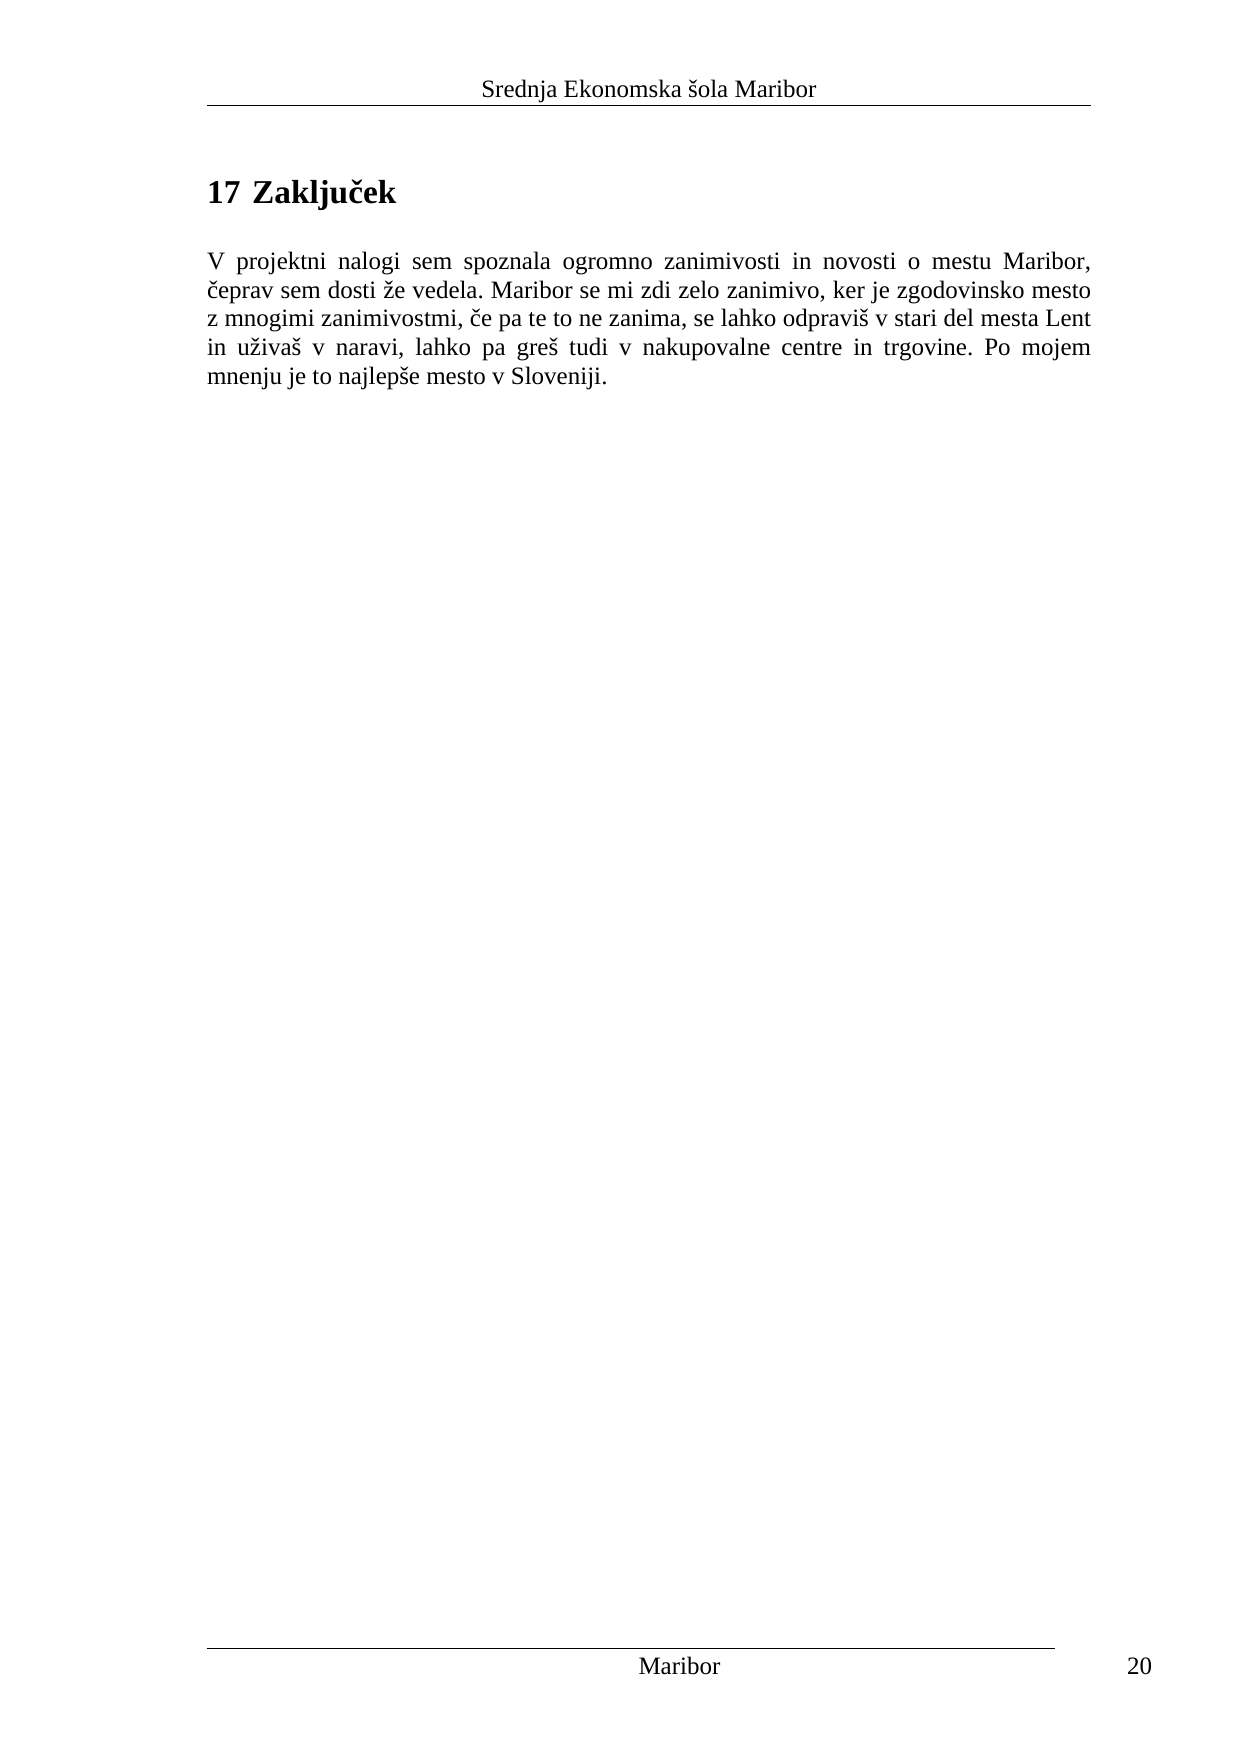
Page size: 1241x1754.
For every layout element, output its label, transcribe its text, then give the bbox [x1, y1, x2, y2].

subtitle Zaključek [207, 173, 1092, 211]
text V projektni nalogi sem spoznala ogromno zanimivosti in novosti o mestu Maribor, čeprav sem dosti že vedela. Maribor se mi zdi zelo zanimivo, ker je zgodovinsko mesto z mnogimi zanimivostmi, če pa te to ne zanima, se lahko odpraviš v stari del mesta Lent in uživaš v naravi, lahko pa greš tudi v nakupovalne centre in trgovine. Po mojem mnenju je to najlepše mesto v Sloveniji. [207, 246, 1092, 390]
